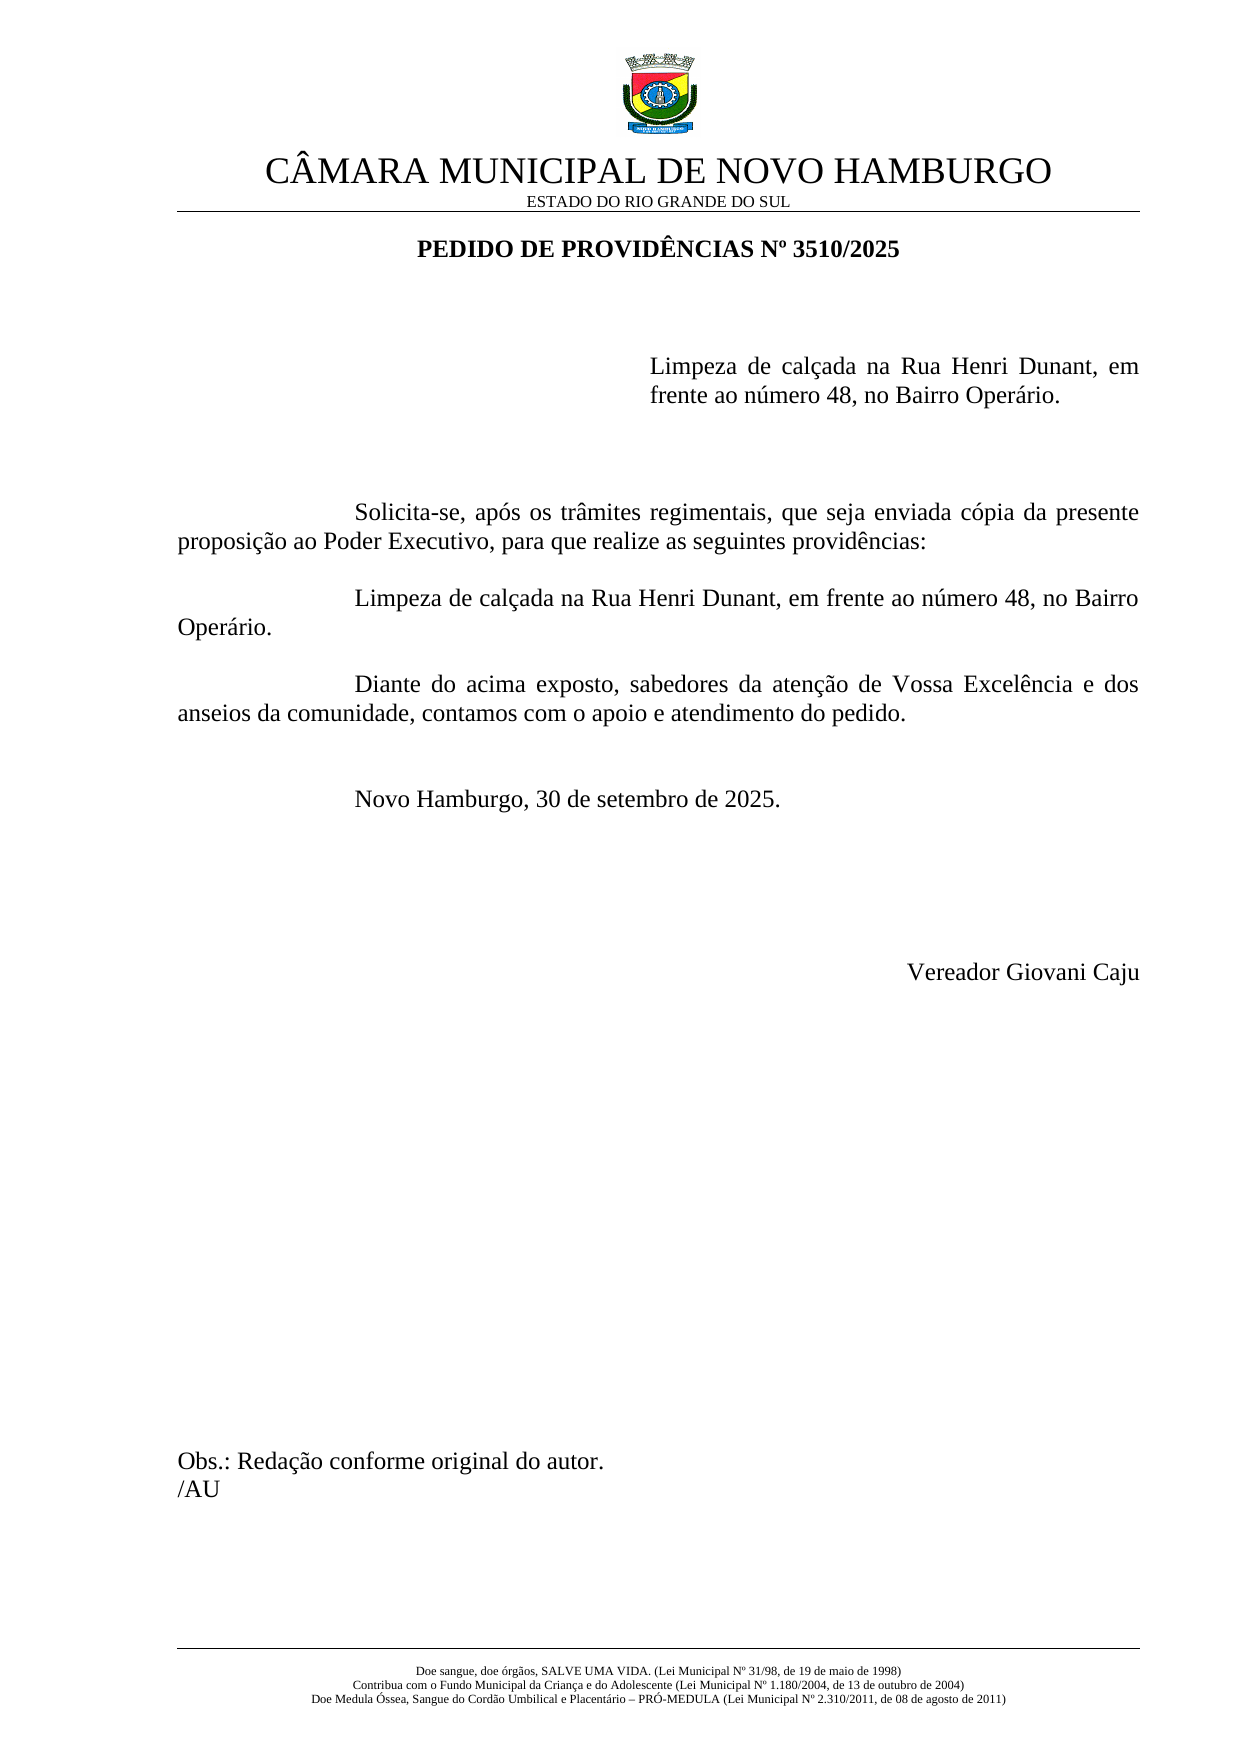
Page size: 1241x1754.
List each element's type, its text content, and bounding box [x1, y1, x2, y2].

text Novo Hamburgo, 30 de setembro de 2025. [177, 784, 1140, 813]
text Limpeza de calçada na Rua Henri Dunant, em frente ao número 48, no Bairro Operário. [177, 583, 1140, 641]
picture [616, 47, 701, 138]
text Diante do acima exposto, sabedores da atenção de Vossa Excelência e dos anseios da comunidade, contamos com o apoio e atendimento do pedido. [177, 669, 1140, 727]
text Vereador Giovani Caju [177, 957, 1140, 986]
text Solicita-se, após os trâmites regimentais, que seja enviada cópia da presente proposição ao Poder Executivo, para que realize as seguintes providências: [177, 497, 1140, 554]
text PEDIDO DE PROVIDÊNCIAS Nº 3510/2025 [177, 234, 1140, 262]
text /AU [177, 1474, 1140, 1503]
text Limpeza de calçada na Rua Henri Dunant, em frente ao número 48, no Bairro Operário. [649, 351, 1140, 408]
text Obs.: Redação conforme original do autor. [177, 1446, 1140, 1474]
